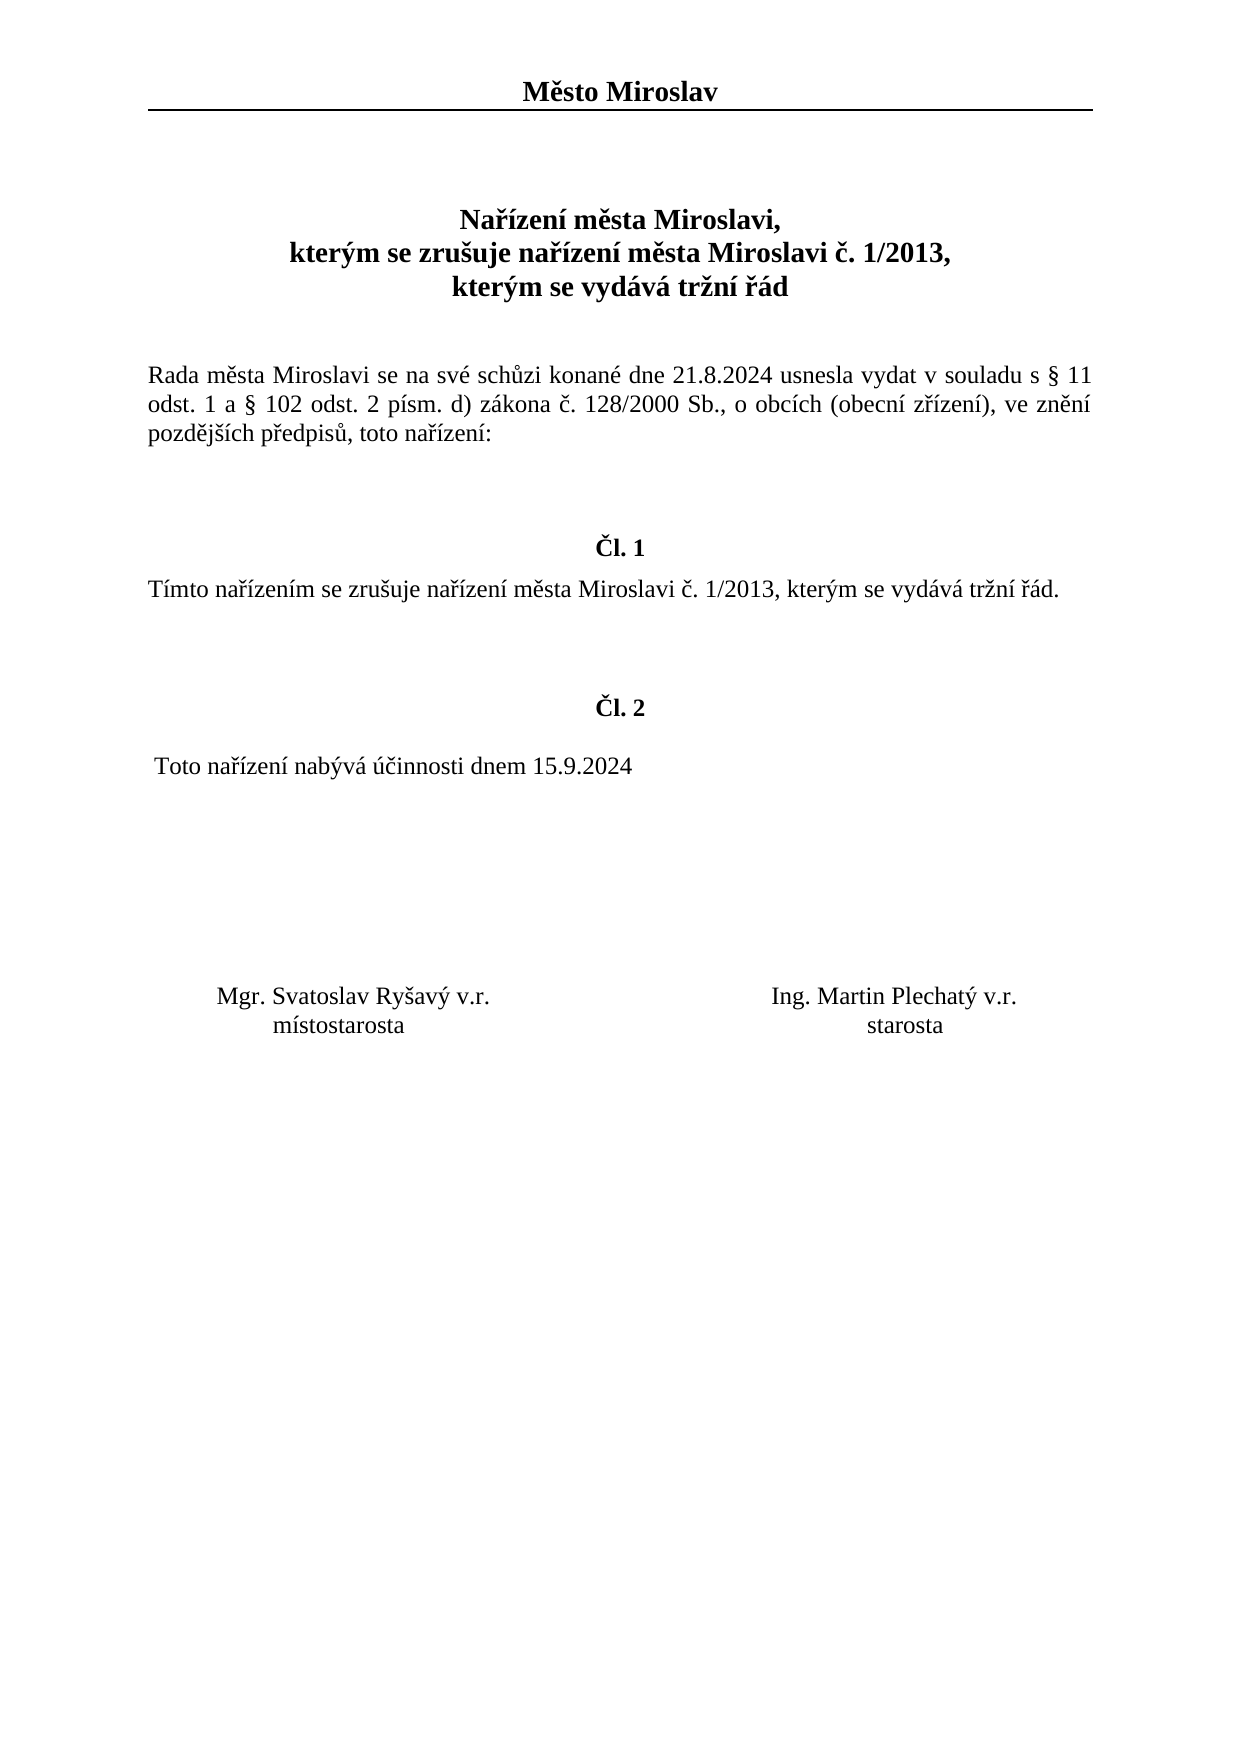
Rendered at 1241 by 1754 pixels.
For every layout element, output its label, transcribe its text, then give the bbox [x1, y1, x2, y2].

text Rada města Miroslavi se na své schůzi konané dne 21.8.2024 usnesla vydat v souladu s § 11 odst. 1 a § 102 odst. 2 písm. d) zákona č. 128/2000 Sb., o obcích (obecní zřízení), ve znění pozdějších předpisů, toto nařízení: [148, 360, 1093, 446]
text Toto nařízení nabývá účinnosti dnem 15.9.2024 [148, 751, 1093, 780]
text Čl. 2 [148, 693, 1093, 722]
text místostarosta starosta [148, 1010, 1093, 1038]
text Tímto nařízením se zrušuje nařízení města Miroslavi č. 1/2013, kterým se vydává tržní řád. [148, 574, 1093, 603]
text Nařízení města Miroslavi, [148, 202, 1093, 236]
text kterým se zrušuje nařízení města Miroslavi č. 1/2013, [148, 236, 1093, 269]
text kterým se vydává tržní řád [148, 269, 1093, 303]
text Čl. 1 [148, 533, 1093, 561]
text Město Miroslav [148, 74, 1093, 109]
text Mgr. Svatoslav Ryšavý v.r. Ing. Martin Plechatý v.r. [148, 981, 1093, 1010]
